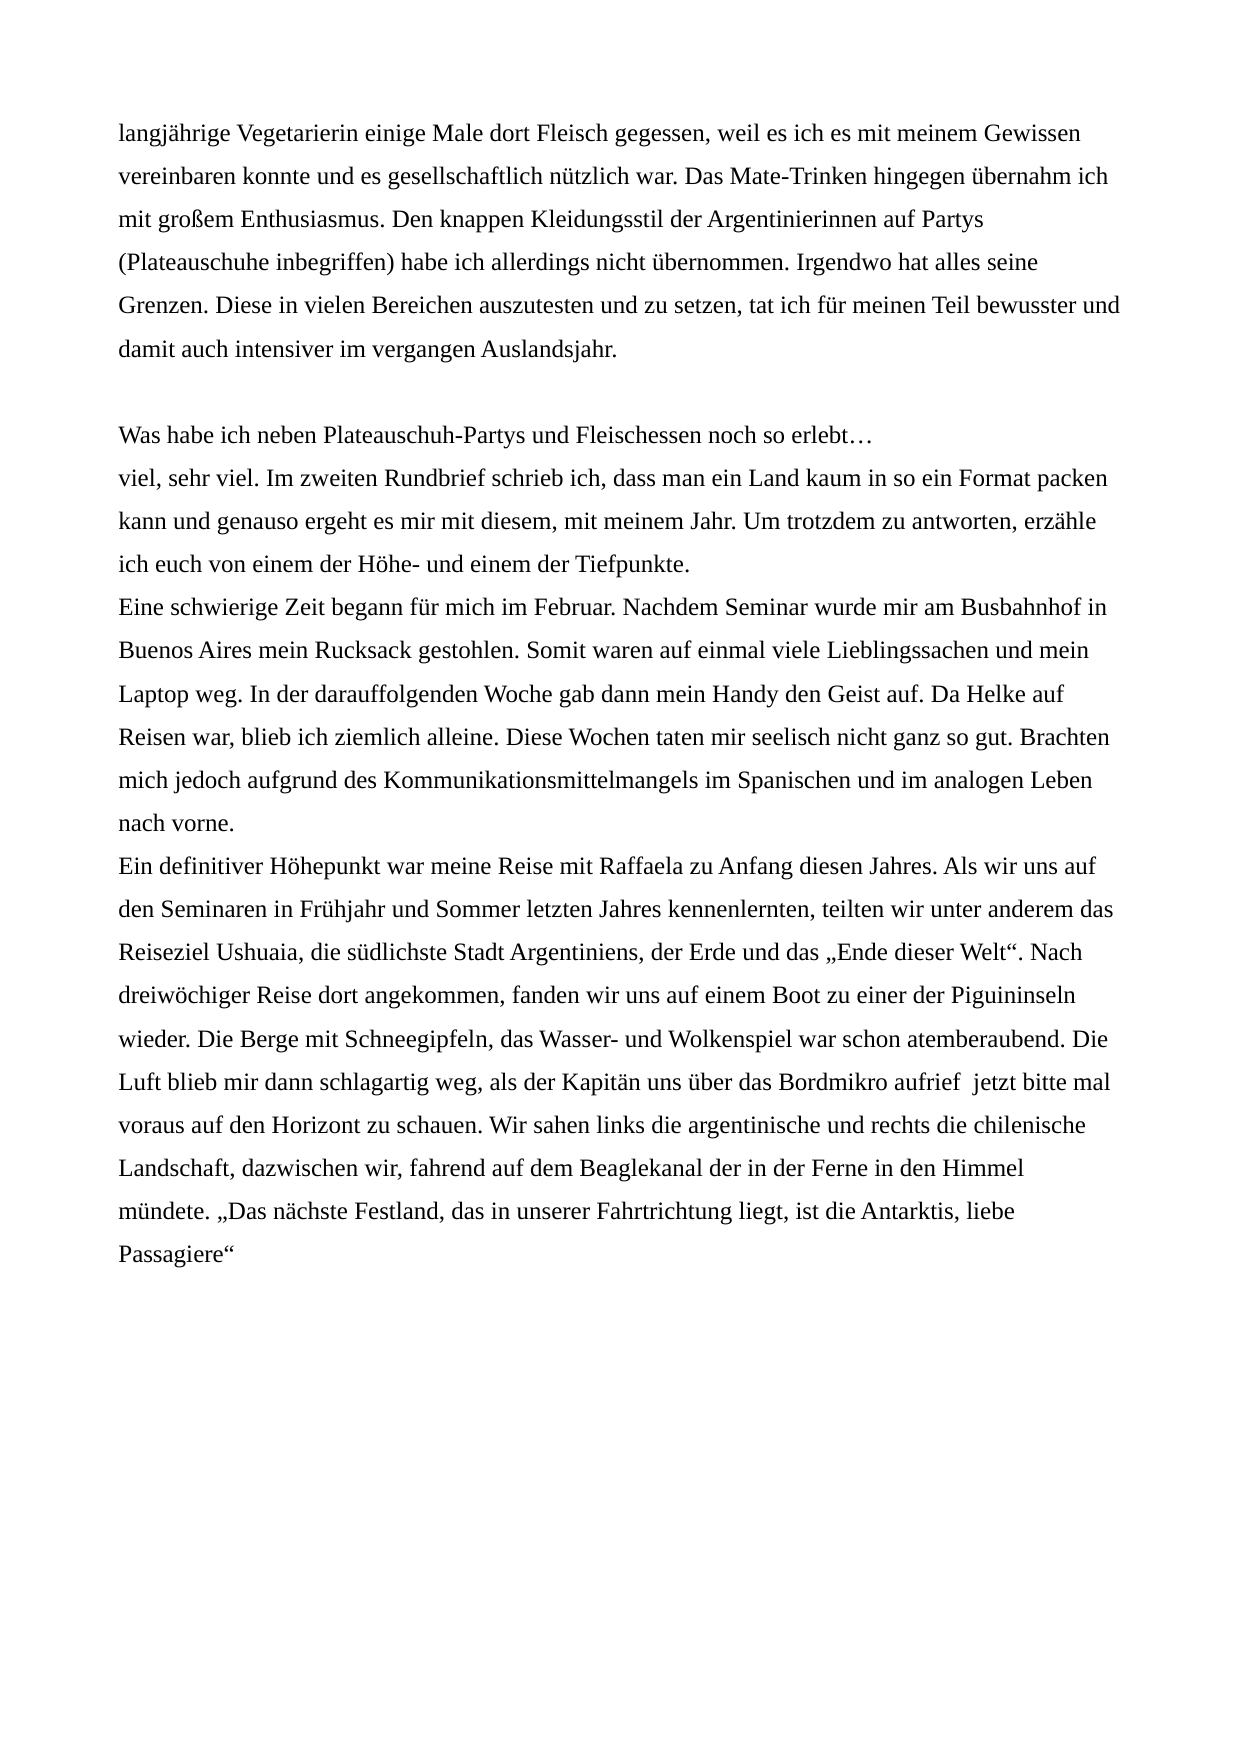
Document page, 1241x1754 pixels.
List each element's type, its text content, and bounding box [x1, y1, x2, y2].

text Eine schwierige Zeit begann für mich im Februar. Nachdem Seminar wurde mir am Busbahnhof in Buenos Aires mein Rucksack gestohlen. Somit waren auf einmal viele Lieblingssachen und mein Laptop weg. In der darauffolgenden Woche gab dann mein Handy den Geist auf. Da Helke auf Reisen war, blieb ich ziemlich alleine. Diese Wochen taten mir seelisch nicht ganz so gut. Brachten mich jedoch aufgrund des Kommunikationsmittelmangels im Spanischen und im analogen Leben nach vorne. [118, 592, 1122, 837]
text langjährige Vegetarierin einige Male dort Fleisch gegessen, weil es ich es mit meinem Gewissen vereinbaren konnte und es gesellschaftlich nützlich war. Das Mate-Trinken hingegen übernahm ich mit großem Enthusiasmus. Den knappen Kleidungsstil der Argentinierinnen auf Partys (Plateauschuhe inbegriffen) habe ich allerdings nicht übernommen. Irgendwo hat alles seine Grenzen. Diese in vielen Bereichen auszutesten und zu setzen, tat ich für meinen Teil bewusster und damit auch intensiver im vergangen Auslandsjahr. [118, 118, 1122, 362]
text Ein definitiver Höhepunkt war meine Reise mit Raffaela zu Anfang diesen Jahres. Als wir uns auf den Seminaren in Frühjahr und Sommer letzten Jahres kennenlernten, teilten wir unter anderem das Reiseziel Ushuaia, die südlichste Stadt Argentiniens, der Erde und das „Ende dieser Welt“. Nach dreiwöchiger Reise dort angekommen, fanden wir uns auf einem Boot zu einer der Piguininseln wieder. Die Berge mit Schneegipfeln, das Wasser- und Wolkenspiel war schon atemberaubend. Die Luft blieb mir dann schlagartig weg, als der Kapitän uns über das Bordmikro aufrief jetzt bitte mal voraus auf den Horizont zu schauen. Wir sahen links die argentinische und rechts die chilenische Landschaft, dazwischen wir, fahrend auf dem Beaglekanal der in der Ferne in den Himmel mündete. „Das nächste Festland, das in unserer Fahrtrichtung liegt, ist die Antarktis, liebe Passagiere“ [118, 851, 1122, 1268]
text Was habe ich neben Plateauschuh-Partys und Fleischessen noch so erlebt… [118, 420, 1122, 449]
text viel, sehr viel. Im zweiten Rundbrief schrieb ich, dass man ein Land kaum in so ein Format packen kann und genauso ergeht es mir mit diesem, mit meinem Jahr. Um trotzdem zu antworten, erzähle ich euch von einem der Höhe- und einem der Tiefpunkte. [118, 463, 1122, 578]
